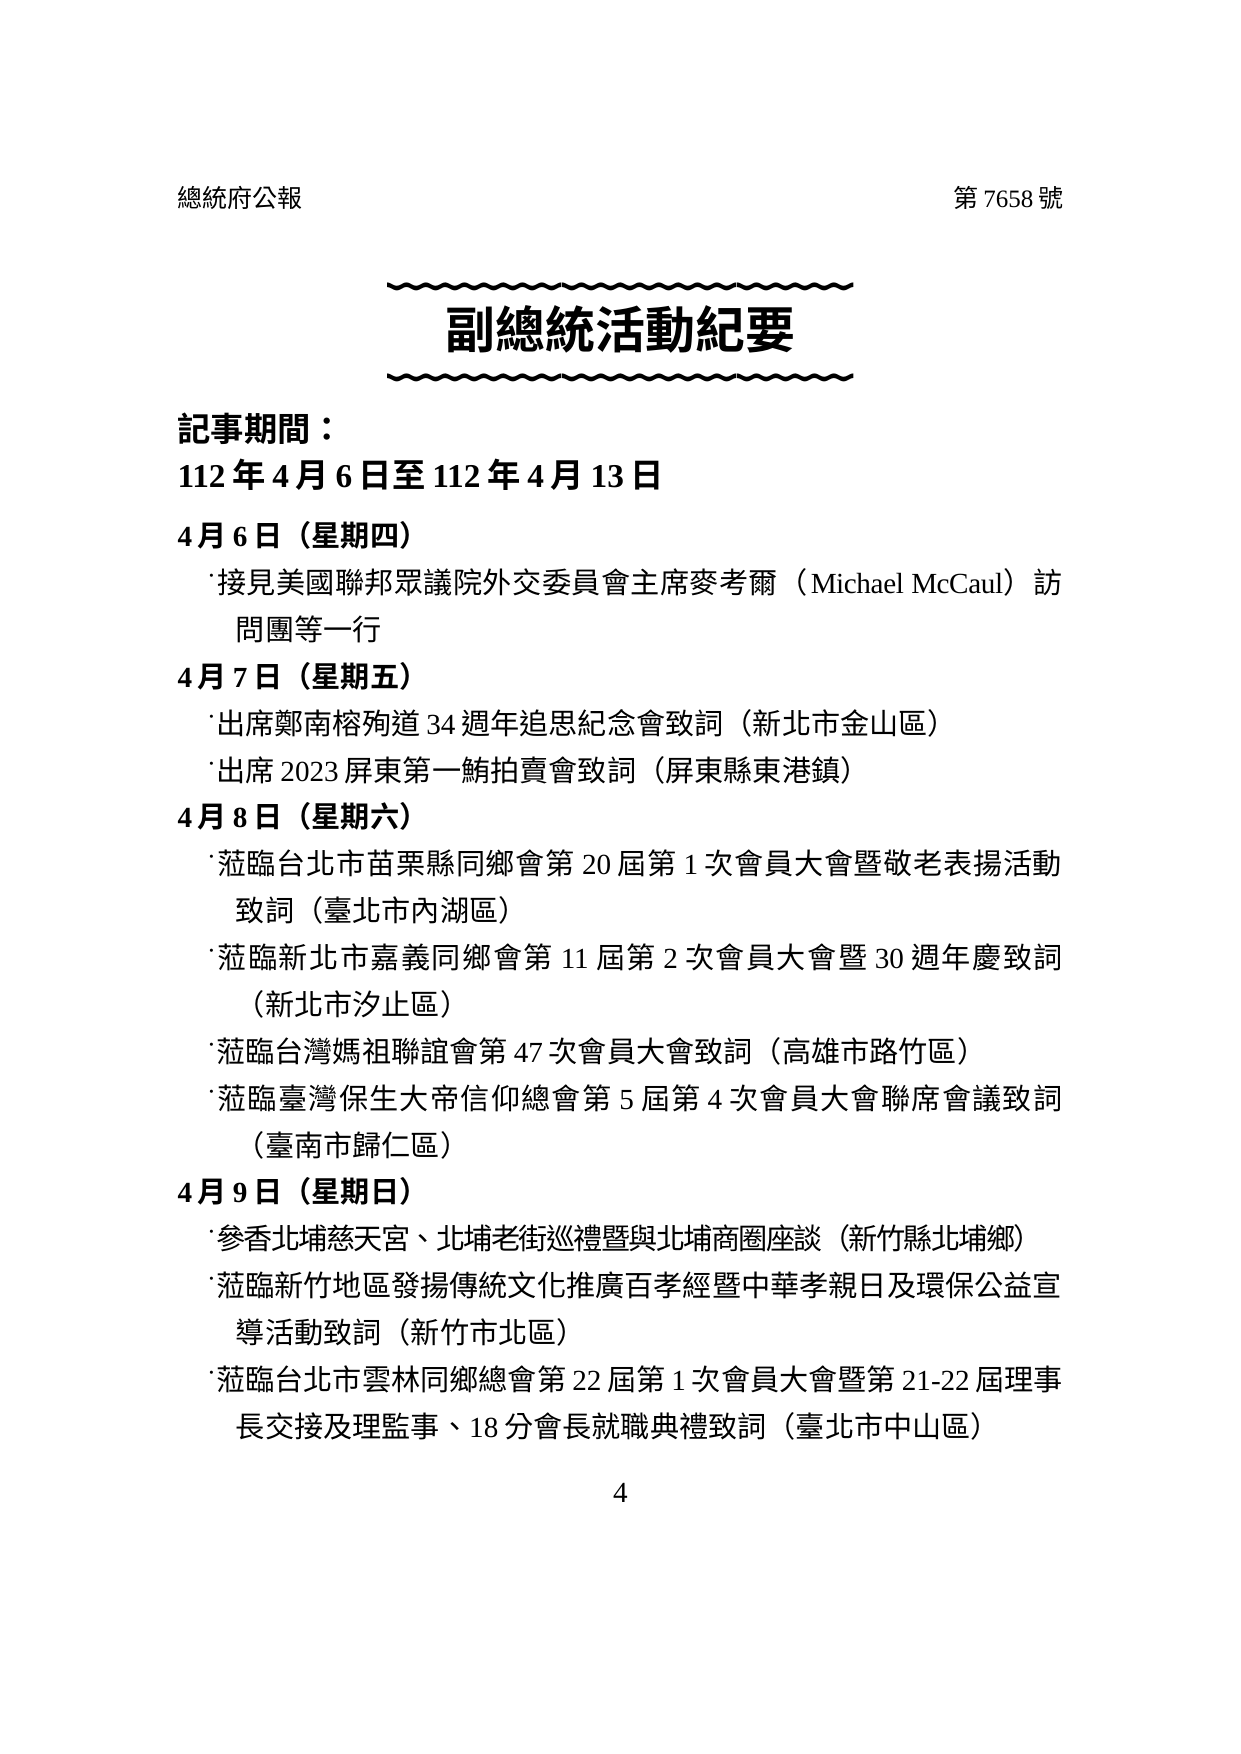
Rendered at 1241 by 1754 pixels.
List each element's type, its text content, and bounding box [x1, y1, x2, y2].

text ˙蒞臨新竹地區發揚傳統文化推廣百孝經暨中華孝親日及環保公益宣導活動致詞（新竹市北區） [206, 1259, 1063, 1353]
text 副總統活動紀要 [177, 291, 1063, 363]
text ˙蒞臨台北市苗栗縣同鄉會第20屆第1次會員大會暨敬老表揚活動致詞（臺北市內湖區） [206, 837, 1063, 931]
text 4月6日（星期四） [177, 509, 1063, 556]
text ﹏﹏﹏﹏﹏﹏﹏﹏ [177, 363, 1063, 380]
text 4月7日（星期五） [177, 650, 1063, 697]
text 4月8日（星期六） [177, 790, 1063, 837]
text ˙參香北埔慈天宮、北埔老街巡禮暨與北埔商圈座談（新竹縣北埔鄉） [206, 1212, 1063, 1259]
text 4月9日（星期日） [177, 1165, 1063, 1212]
text 記事期間： [177, 405, 1063, 451]
text ˙出席2023屏東第一鮪拍賣會致詞（屏東縣東港鎮） [206, 743, 1063, 790]
text ˙蒞臨新北市嘉義同鄉會第11屆第2次會員大會暨30週年慶致詞（新北市汐止區） [206, 931, 1063, 1025]
text ˙蒞臨台灣媽祖聯誼會第47次會員大會致詞（高雄市路竹區） [206, 1025, 1063, 1072]
text 112年4月6日至112年4月13日 [177, 451, 1063, 497]
text ˙蒞臨臺灣保生大帝信仰總會第5屆第4次會員大會聯席會議致詞（臺南市歸仁區） [206, 1072, 1063, 1165]
text ˙蒞臨台北市雲林同鄉總會第22屆第1次會員大會暨第21-22屆理事長交接及理監事、18分會長就職典禮致詞（臺北市中山區） [206, 1353, 1063, 1447]
text ˙接見美國聯邦眾議院外交委員會主席麥考爾（Michael McCaul）訪問團等一行 [206, 556, 1063, 650]
text ﹏﹏﹏﹏﹏﹏﹏﹏ [177, 266, 1063, 291]
text ˙出席鄭南榕殉道34週年追思紀念會致詞（新北市金山區） [206, 697, 1063, 743]
